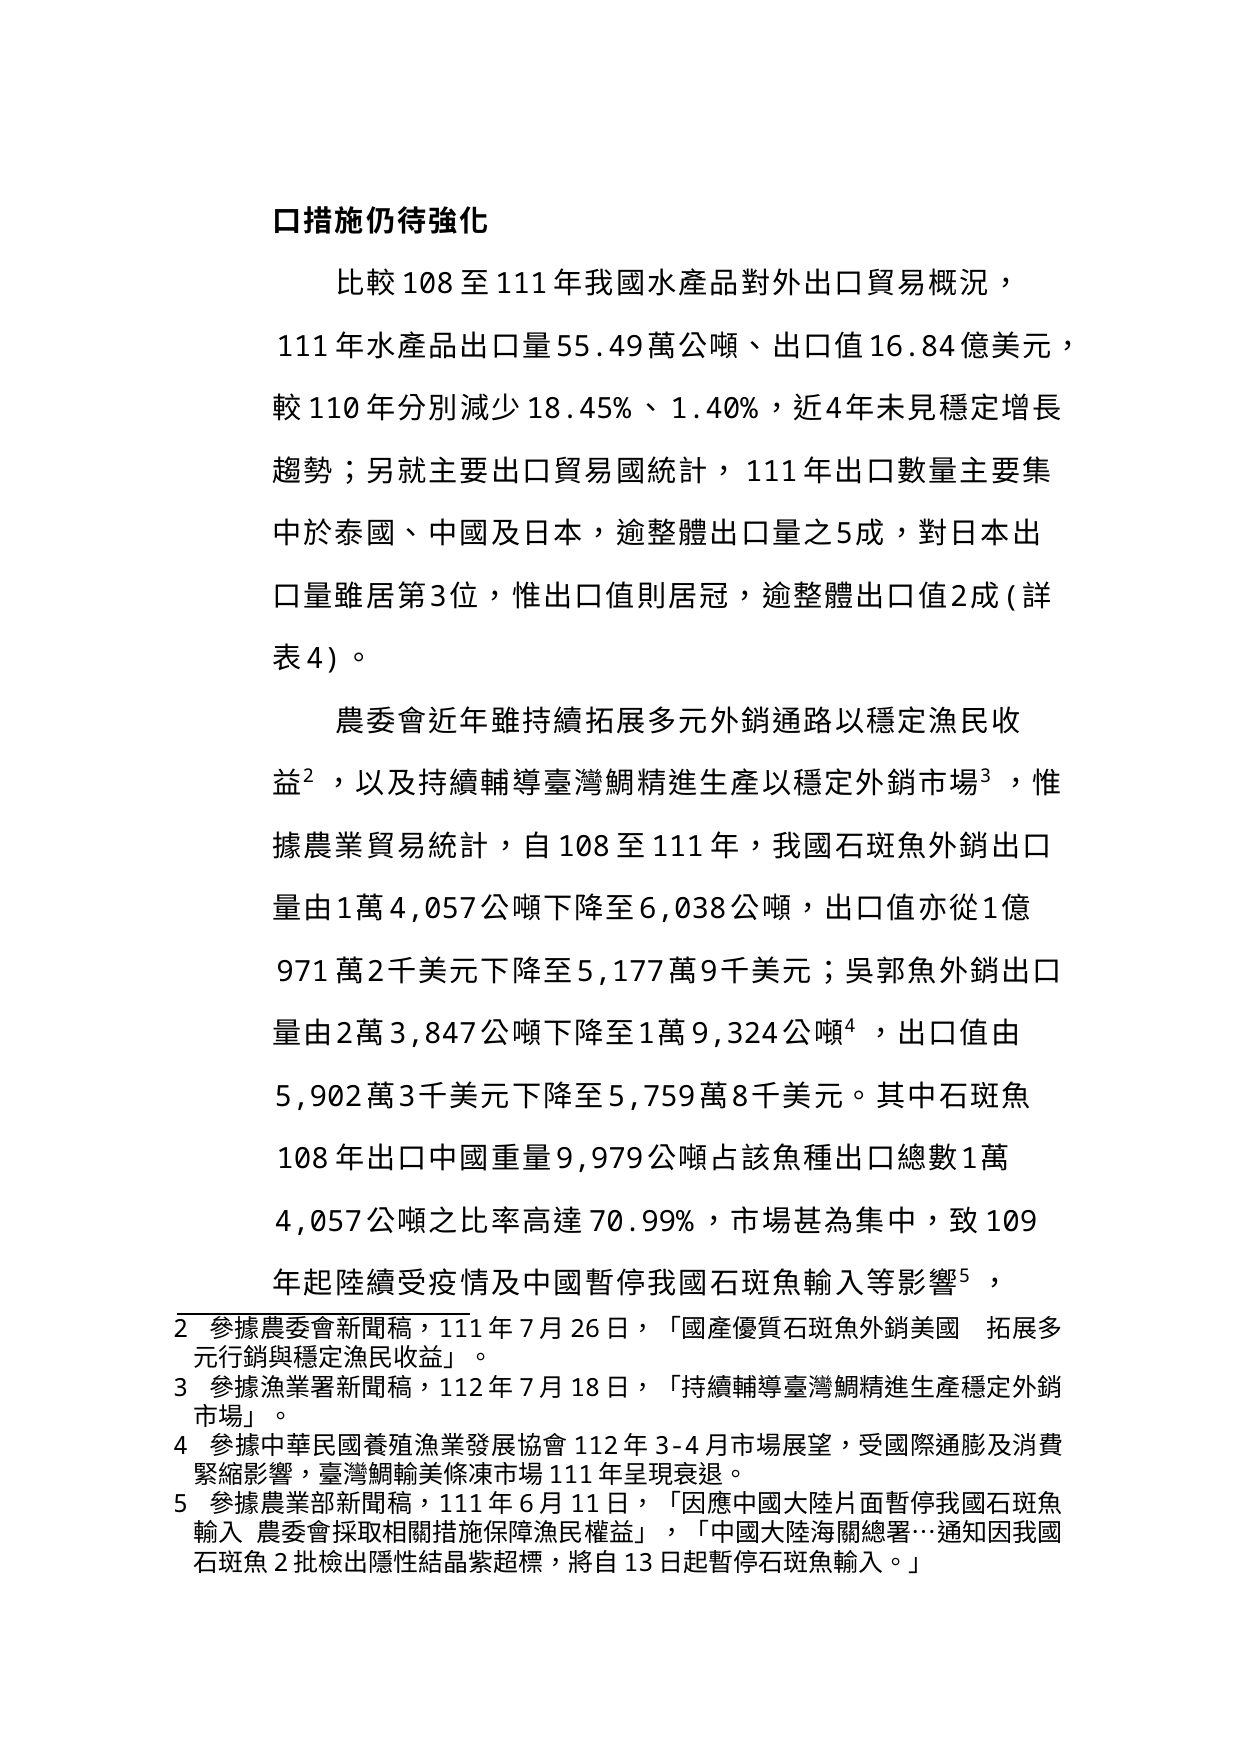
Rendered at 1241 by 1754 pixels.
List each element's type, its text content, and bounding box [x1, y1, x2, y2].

text 參據農委會新聞稿，111年7月26日，「國產優質石斑魚外銷美國 拓展多元行銷與穩定漁民收益」。 [173, 1314, 1063, 1373]
text 參據農業部新聞稿，111年6月11日，「因應中國大陸片面暫停我國石斑魚輸入 農委會採取相關措施保障漁民權益」，「中國大陸海關總署…通知因我國石斑魚2批檢出隱性結晶紫超標，將自13日起暫停石斑魚輸入。」 [173, 1489, 1063, 1577]
text 農委會近年雖持續拓展多元外銷通路以穩定漁民收益，以及持續輔導臺灣鯛精進生產以穩定外銷市場，惟據農業貿易統計，自108至111年，我國石斑魚外銷出口量由1萬4,057公噸下降至6,038公噸，出口值亦從1億971萬2千美元下降至5,177萬9千美元；吳郭魚外銷出口量由2萬3,847公噸下降至1萬9,324公噸，出口值由5,902萬3千美元下降至5,759萬8千美元。其中石斑魚108年出口中國重量9,979公噸占該魚種出口總數1萬4,057公噸之比率高達70.99%，市場甚為集中，致109年起陸續受疫情及中國暫停我國石斑魚輸入等影響，109至111年出口量值下降。 [266, 677, 1063, 1302]
text 比較108至111年我國水產品對外出口貿易概況，111年水產品出口量55.49萬公噸、出口值16.84億美元，較110年分別減少18.45%、1.40%，近4年未見穩定增長趨勢；另就主要出口貿易國統計，111年出口數量主要集中於泰國、中國及日本，逾整體出口量之5成，對日本出口量雖居第3位，惟出口值則居冠，逾整體出口值2成(詳表4)。 [266, 240, 1063, 677]
text 參據漁業署新聞稿，112年7月18日，「持續輔導臺灣鯛精進生產穩定外銷市場」。 [173, 1373, 1063, 1431]
text 口措施仍待強化 [236, 177, 1063, 240]
text 參據中華民國養殖漁業發展協會112年3-4月市場展望，受國際通膨及消費緊縮影響，臺灣鯛輸美條凍市場111年呈現衰退。 [173, 1431, 1063, 1489]
